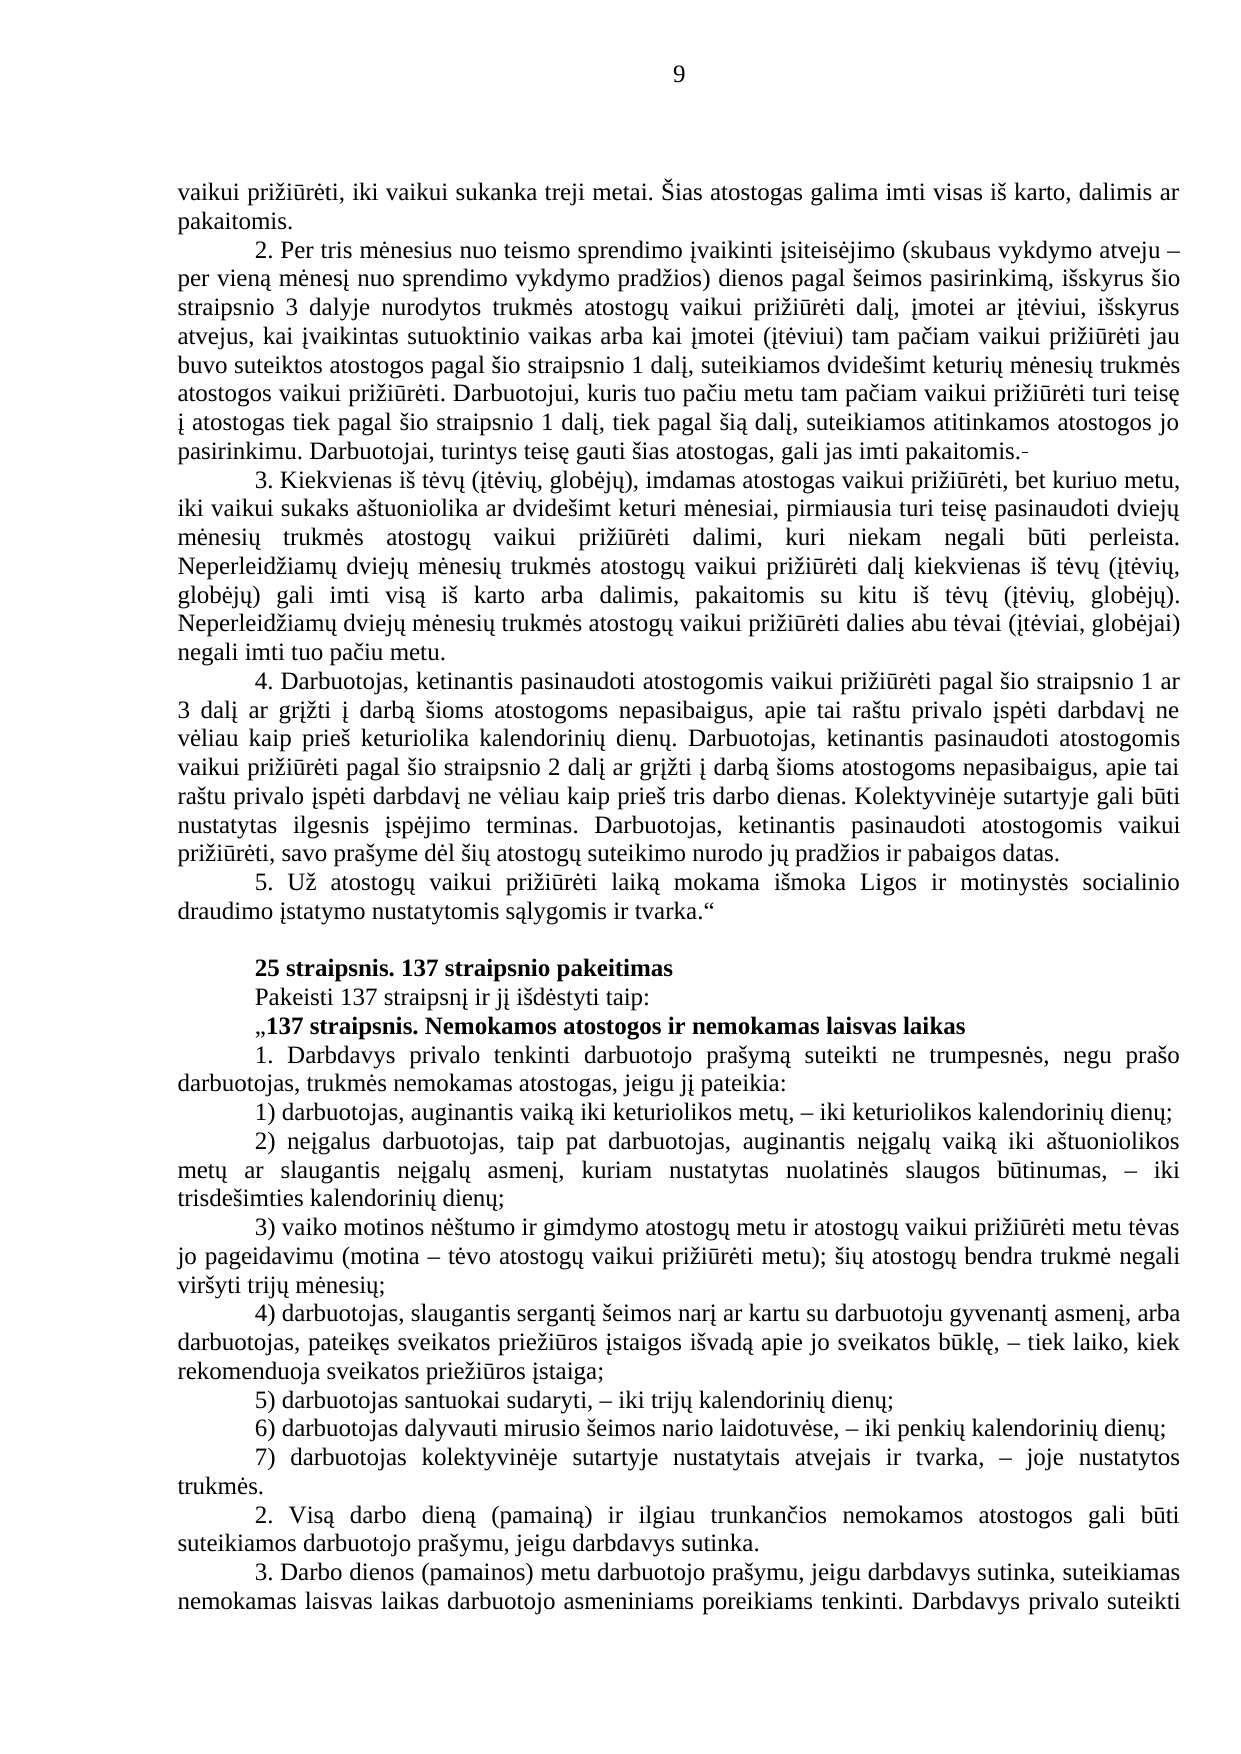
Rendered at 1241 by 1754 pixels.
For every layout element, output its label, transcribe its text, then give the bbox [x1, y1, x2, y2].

text 5) darbuotojas santuokai sudaryti, – iki trijų kalendorinių dienų; [177, 1385, 1181, 1413]
text 6) darbuotojas dalyvauti mirusio šeimos nario laidotuvėse, – iki penkių kalendorinių dienų; [177, 1413, 1181, 1442]
text 25 straipsnis. 137 straipsnio pakeitimas [177, 953, 1181, 982]
text 4) darbuotojas, slaugantis sergantį šeimos narį ar kartu su darbuotoju gyvenantį asmenį, arba darbuotojas, pateikęs sveikatos priežiūros įstaigos išvadą apie jo sveikatos būklę, – tiek laiko, kiek rekomenduoja sveikatos priežiūros įstaiga; [177, 1298, 1181, 1385]
text 7) darbuotojas kolektyvinėje sutartyje nustatytais atvejais ir tvarka, – joje nustatytos trukmės. [177, 1442, 1181, 1500]
text 5. Už atostogų vaikui prižiūrėti laiką mokama išmoka Ligos ir motinystės socialinio draudimo įstatymo nustatytomis sąlygomis ir tvarka.“ [177, 867, 1181, 925]
text 2. Visą darbo dieną (pamainą) ir ilgiau trunkančios nemokamos atostogos gali būti suteikiamos darbuotojo prašymu, jeigu darbdavys sutinka. [177, 1500, 1181, 1557]
text vaikui prižiūrėti, iki vaikui sukanka treji metai. Šias atostogas galima imti visas iš karto, dalimis ar pakaitomis. [177, 177, 1181, 235]
text Pakeisti 137 straipsnį ir jį išdėstyti taip: [177, 982, 1181, 1011]
text 3) vaiko motinos nėštumo ir gimdymo atostogų metu ir atostogų vaikui prižiūrėti metu tėvas jo pageidavimu (motina – tėvo atostogų vaikui prižiūrėti metu); šių atostogų bendra trukmė negali viršyti trijų mėnesių; [177, 1212, 1181, 1298]
text 3. Kiekvienas iš tėvų (įtėvių, globėjų), imdamas atostogas vaikui prižiūrėti, bet kuriuo metu, iki vaikui sukaks aštuoniolika ar dvidešimt keturi mėnesiai, pirmiausia turi teisę pasinaudoti dviejų mėnesių trukmės atostogų vaikui prižiūrėti dalimi, kuri niekam negali būti perleista. Neperleidžiamų dviejų mėnesių trukmės atostogų vaikui prižiūrėti dalį kiekvienas iš tėvų (įtėvių, globėjų) gali imti visą iš karto arba dalimis, pakaitomis su kitu iš tėvų (įtėvių, globėjų). Neperleidžiamų dviejų mėnesių trukmės atostogų vaikui prižiūrėti dalies abu tėvai (įtėviai, globėjai) negali imti tuo pačiu metu. [177, 465, 1181, 666]
text 1. Darbdavys privalo tenkinti darbuotojo prašymą suteikti ne trumpesnės, negu prašo darbuotojas, trukmės nemokamas atostogas, jeigu jį pateikia: [177, 1040, 1181, 1097]
text 4. Darbuotojas, ketinantis pasinaudoti atostogomis vaikui prižiūrėti pagal šio straipsnio 1 ar 3 dalį ar grįžti į darbą šioms atostogoms nepasibaigus, apie tai raštu privalo įspėti darbdavį ne vėliau kaip prieš keturiolika kalendorinių dienų. Darbuotojas, ketinantis pasinaudoti atostogomis vaikui prižiūrėti pagal šio straipsnio 2 dalį ar grįžti į darbą šioms atostogoms nepasibaigus, apie tai raštu privalo įspėti darbdavį ne vėliau kaip prieš tris darbo dienas. Kolektyvinėje sutartyje gali būti nustatytas ilgesnis įspėjimo terminas. Darbuotojas, ketinantis pasinaudoti atostogomis vaikui prižiūrėti, savo prašyme dėl šių atostogų suteikimo nurodo jų pradžios ir pabaigos datas. [177, 666, 1181, 867]
text 1) darbuotojas, auginantis vaiką iki keturiolikos metų, – iki keturiolikos kalendorinių dienų; [177, 1097, 1181, 1126]
text „137 straipsnis. Nemokamos atostogos ir nemokamas laisvas laikas [177, 1011, 1181, 1040]
text 2. Per tris mėnesius nuo teismo sprendimo įvaikinti įsiteisėjimo (skubaus vykdymo atveju – per vieną mėnesį nuo sprendimo vykdymo pradžios) dienos pagal šeimos pasirinkimą, išskyrus šio straipsnio 3 dalyje nurodytos trukmės atostogų vaikui prižiūrėti dalį, įmotei ar įtėviui, išskyrus atvejus, kai įvaikintas sutuoktinio vaikas arba kai įmotei (įtėviui) tam pačiam vaikui prižiūrėti jau buvo suteiktos atostogos pagal šio straipsnio 1 dalį, suteikiamos dvidešimt keturių mėnesių trukmės atostogos vaikui prižiūrėti. Darbuotojui, kuris tuo pačiu metu tam pačiam vaikui prižiūrėti turi teisę į atostogas tiek pagal šio straipsnio 1 dalį, tiek pagal šią dalį, suteikiamos atitinkamos atostogos jo pasirinkimu. Darbuotojai, turintys teisę gauti šias atostogas, gali jas imti pakaitomis. [177, 235, 1181, 465]
text 3. Darbo dienos (pamainos) metu darbuotojo prašymu, jeigu darbdavys sutinka, suteikiamas nemokamas laisvas laikas darbuotojo asmeniniams poreikiams tenkinti. Darbdavys privalo suteikti [177, 1557, 1181, 1615]
text 2) neįgalus darbuotojas, taip pat darbuotojas, auginantis neįgalų vaiką iki aštuoniolikos metų ar slaugantis neįgalų asmenį, kuriam nustatytas nuolatinės slaugos būtinumas, – iki trisdešimties kalendorinių dienų; [177, 1126, 1181, 1212]
